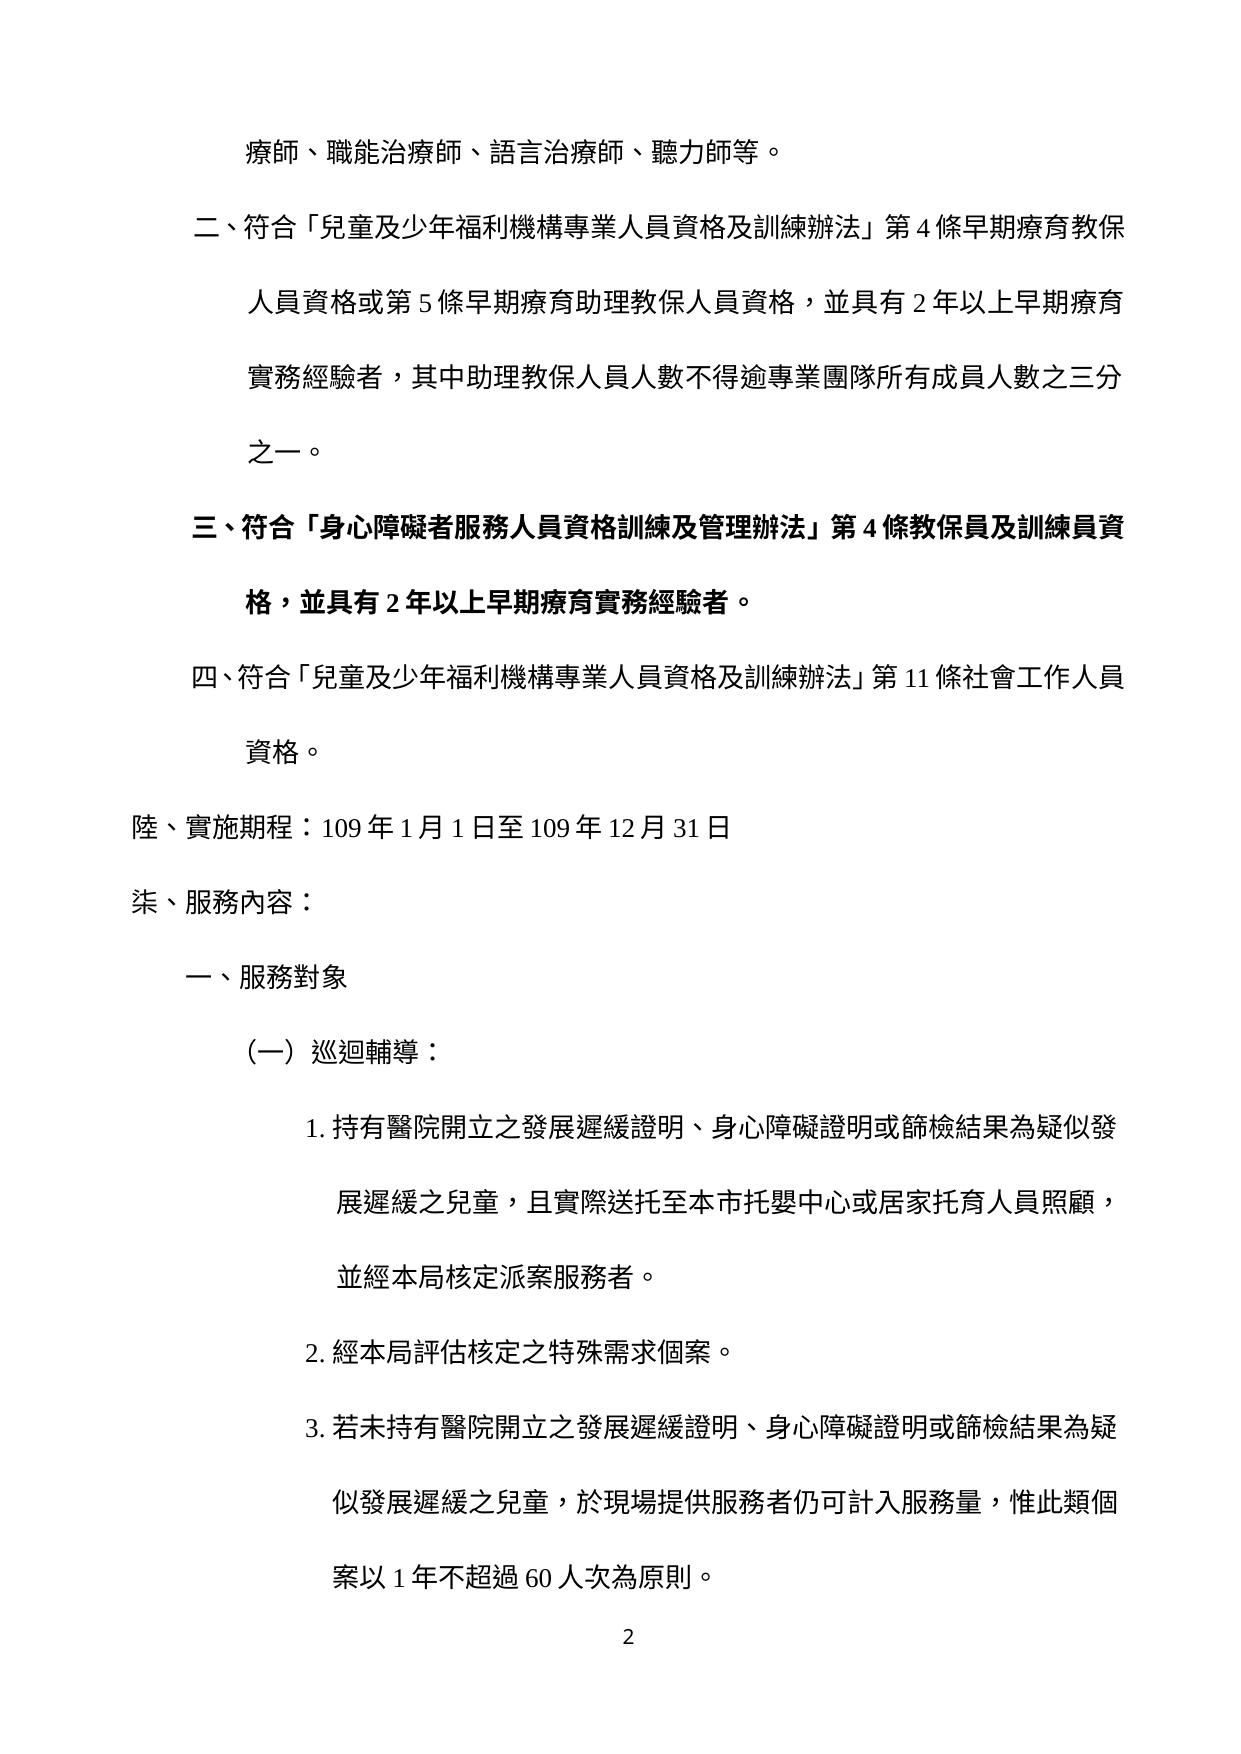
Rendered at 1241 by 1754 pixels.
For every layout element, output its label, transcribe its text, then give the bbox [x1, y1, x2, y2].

text 三、符合「身心障礙者服務人員資格訓練及管理辦法」第4條教保員及訓練員資格，並具有2年以上早期療育實務經驗者。 [191, 488, 1126, 638]
text （一）巡迴輔導： [230, 1013, 1125, 1088]
text 3. 若未持有醫院開立之發展遲緩證明、身心障礙證明或篩檢結果為疑似發展遲緩之兒童，於現場提供服務者仍可計入服務量，惟此類個案以1年不超過60人次為原則。 [305, 1388, 1125, 1613]
text 陸、實施期程：109年1月1日至109年12月31日 [131, 788, 1125, 863]
text 1. 持有醫院開立之發展遲緩證明、身心障礙證明或篩檢結果為疑似發展遲緩之兒童，且實際送托至本市托嬰中心或居家托育人員照顧，並經本局核定派案服務者。 [305, 1088, 1125, 1313]
text 2. 經本局評估核定之特殊需求個案。 [305, 1313, 1125, 1388]
text 四、符合「兒童及少年福利機構專業人員資格及訓練辦法」第11條社會工作人員資格。 [191, 638, 1125, 788]
text 二、符合「兒童及少年福利機構專業人員資格及訓練辦法」第4條早期療育教保人員資格或第5條早期療育助理教保人員資格，並具有2年以上早期療育實務經驗者，其中助理教保人員人數不得逾專業團隊所有成員人數之三分之一。 [193, 188, 1125, 488]
text 柒、服務內容： [131, 863, 1125, 938]
text 療師、職能治療師、語言治療師、聽力師等。 [191, 113, 1125, 188]
text 一、服務對象 [131, 938, 1125, 1013]
